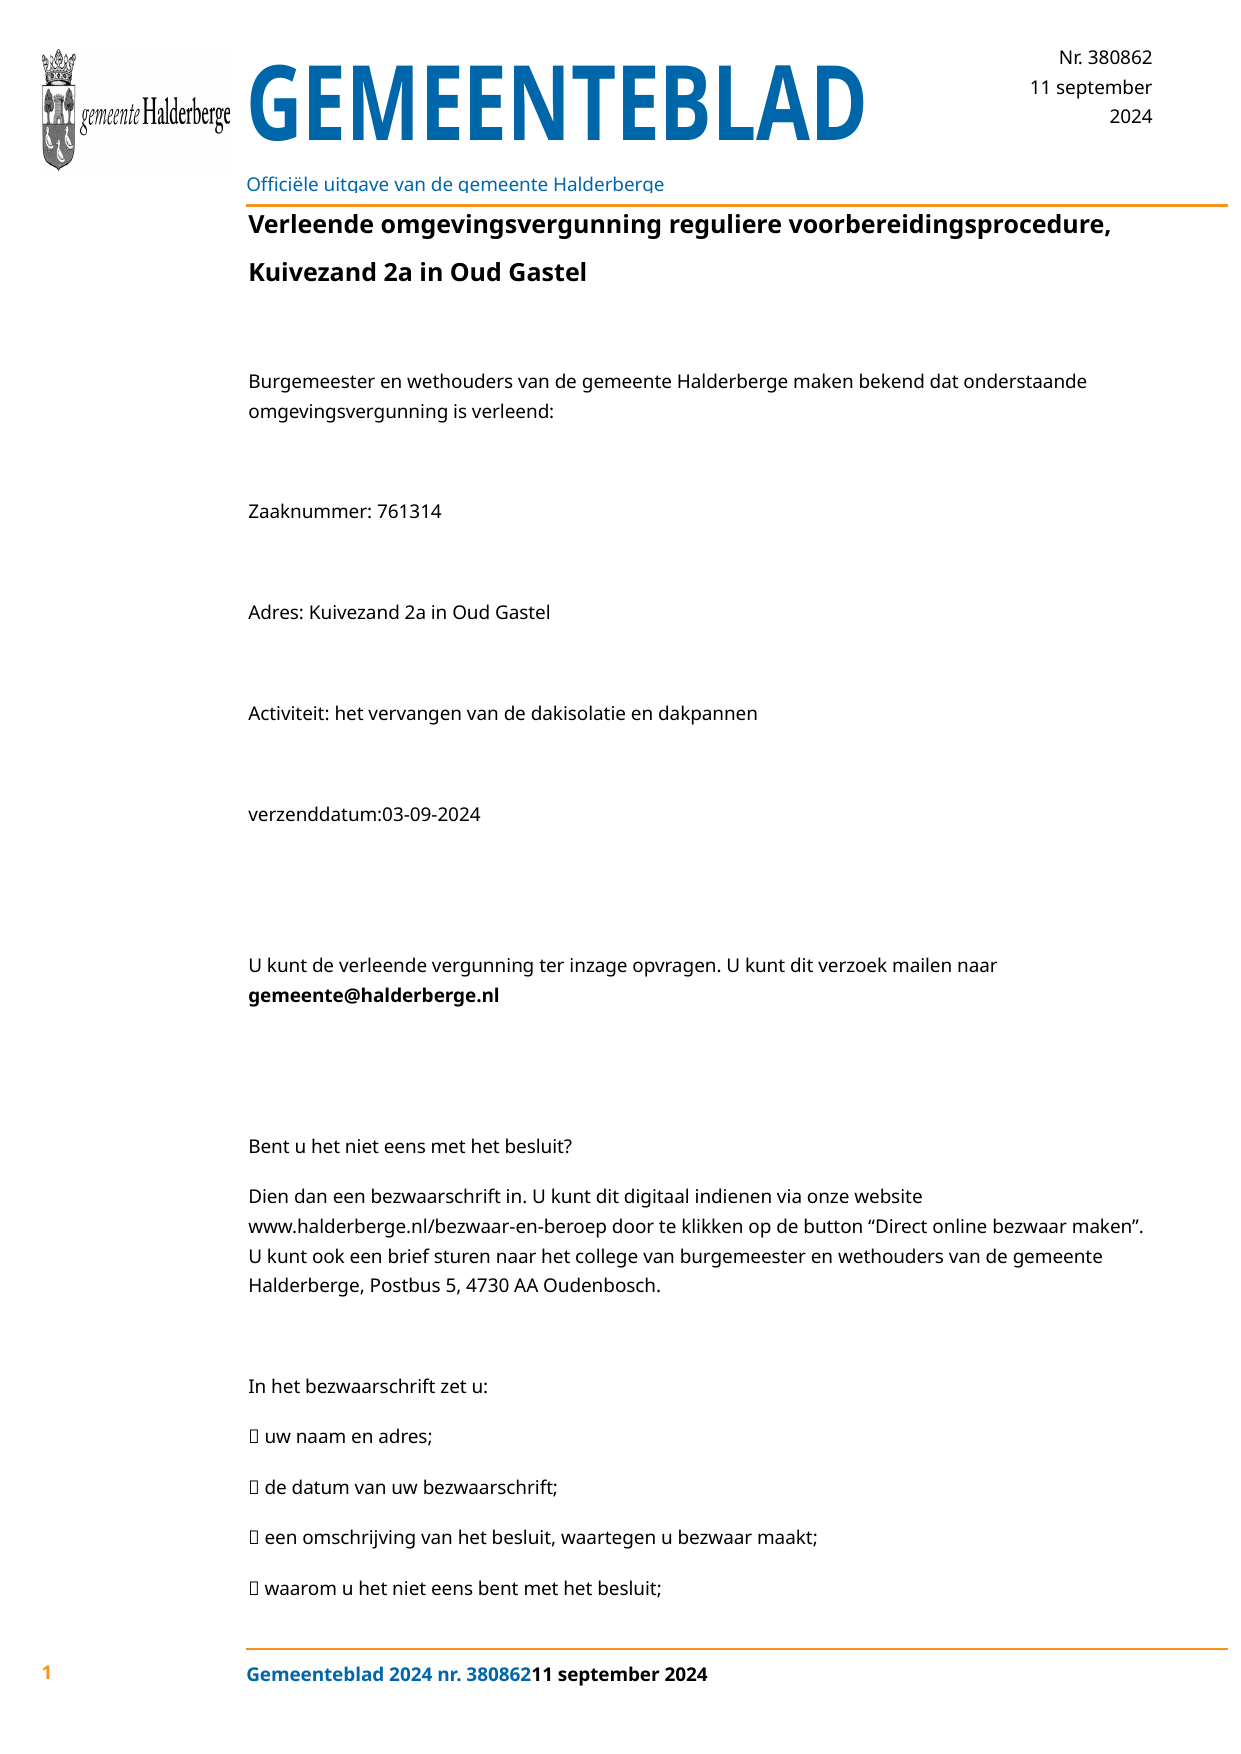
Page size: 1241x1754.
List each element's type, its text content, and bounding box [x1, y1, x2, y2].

text Verleende omgevingsvergunning reguliere voorbereidingsprocedure, Kuivezand 2a in Oud Gastel [248, 207, 1152, 288]
text Activiteit: het vervangen van de dakisolatie en dakpannen [248, 700, 1152, 726]
text Zaaknummer: 761314 [248, 499, 1152, 524]
text Bent u het niet eens met het besluit? [248, 1133, 1152, 1159]
text verzenddatum:03-09-2024 [248, 801, 1152, 827]
text U kunt de verleende vergunning ter inzage opvragen. U kunt dit verzoek mailen naar gemeente@halderberge.nl [248, 952, 1152, 1008]
text In het bezwaarschrift zet u: [248, 1373, 1152, 1399]
text  de datum van uw bezwaarschrift; [248, 1474, 1152, 1500]
picture [41, 47, 231, 172]
text  waarom u het niet eens bent met het besluit; [248, 1575, 1152, 1601]
text Adres: Kuivezand 2a in Oud Gastel [248, 599, 1152, 625]
text  een omschrijving van het besluit, waartegen u bezwaar maakt; [248, 1524, 1152, 1550]
text  uw naam en adres; [248, 1424, 1152, 1449]
text Dien dan een bezwaarschrift in. U kunt dit digitaal indienen via onze website www.halderberge.nl/bezwaar-en-beroep door te klikken op de button “Direct online bezwaar maken”. U kunt ook een brief sturen naar het college van burgemeester en wethouders van de gemeente Halderberge, Postbus 5, 4730 AA Oudenbosch. [248, 1184, 1152, 1298]
text Burgemeester en wethouders van de gemeente Halderberge maken bekend dat onderstaande omgevingsvergunning is verleend: [248, 368, 1152, 424]
